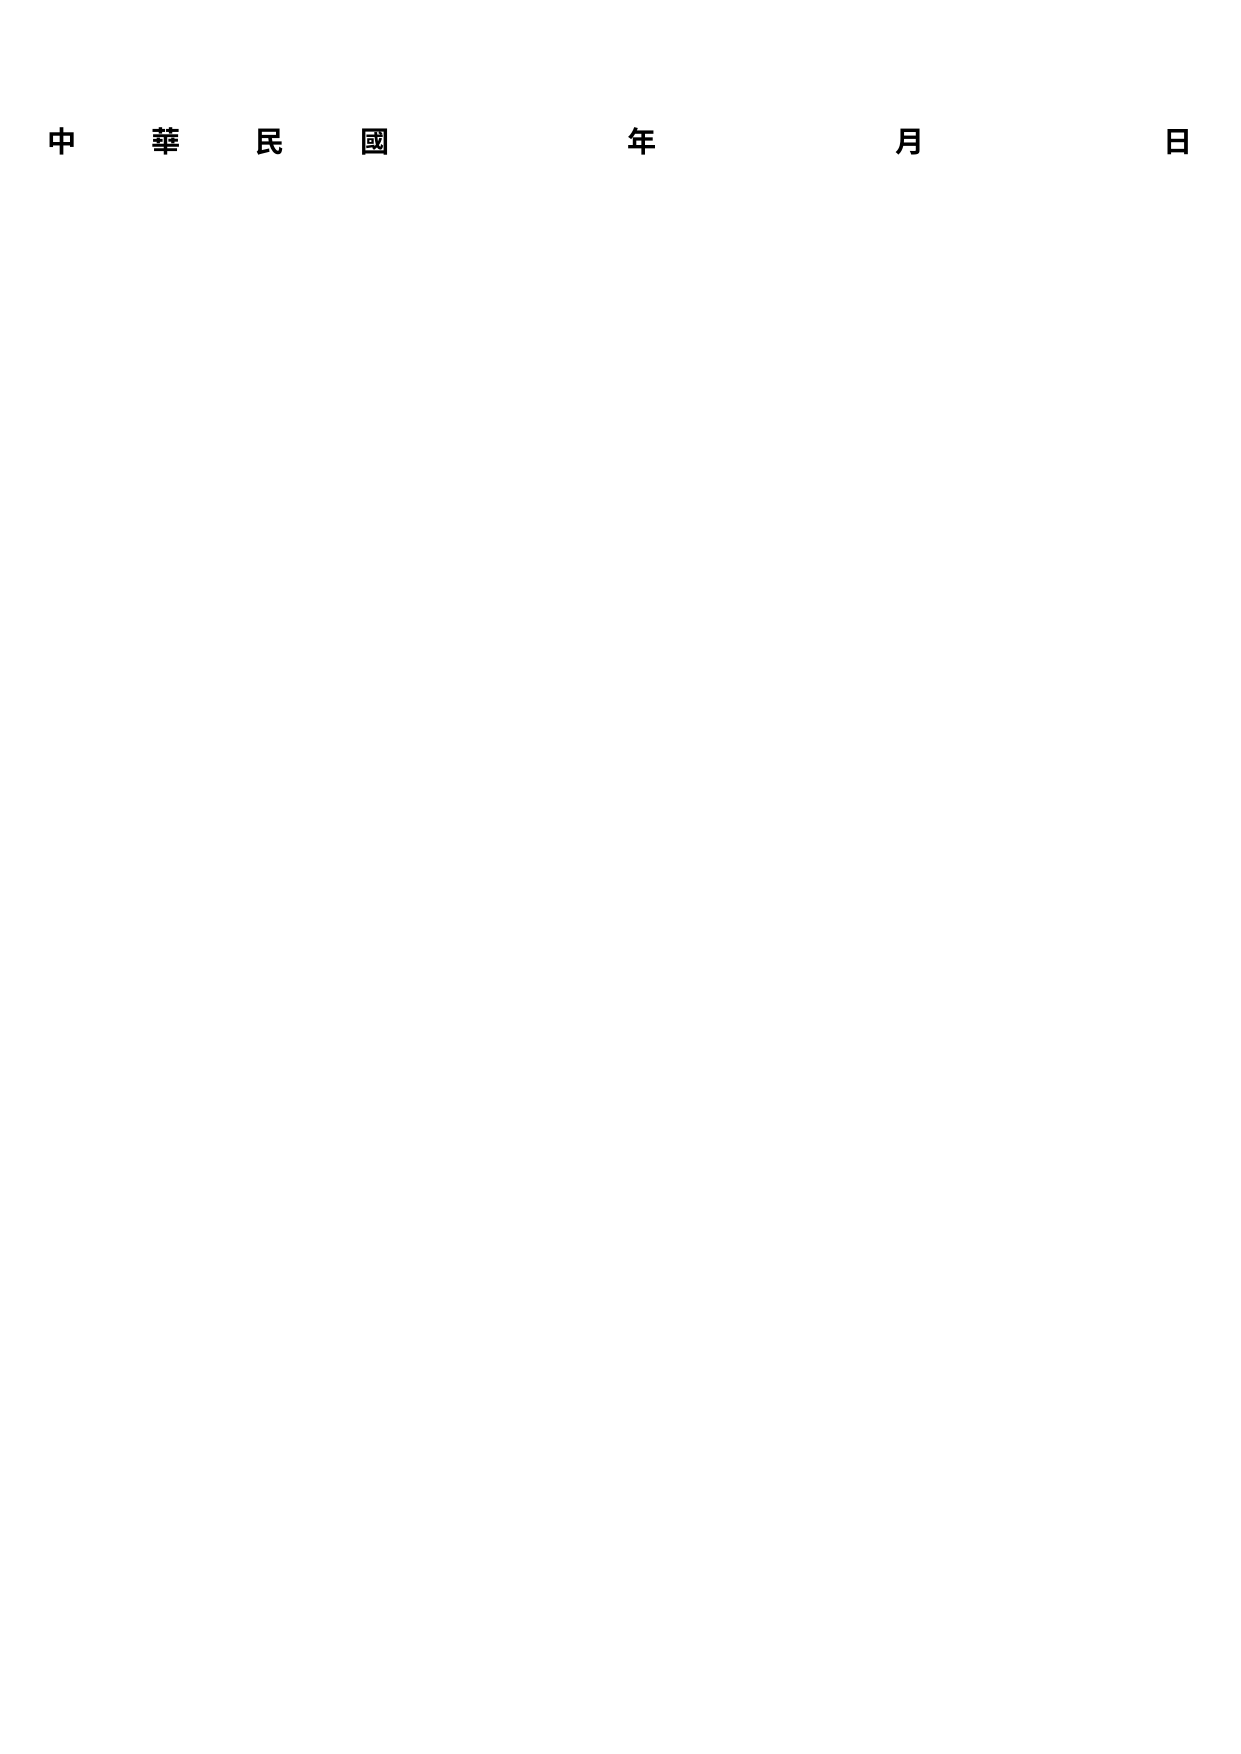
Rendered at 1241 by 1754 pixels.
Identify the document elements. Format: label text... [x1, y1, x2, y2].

text 中華民國 年 月 日 [47, 118, 1193, 160]
